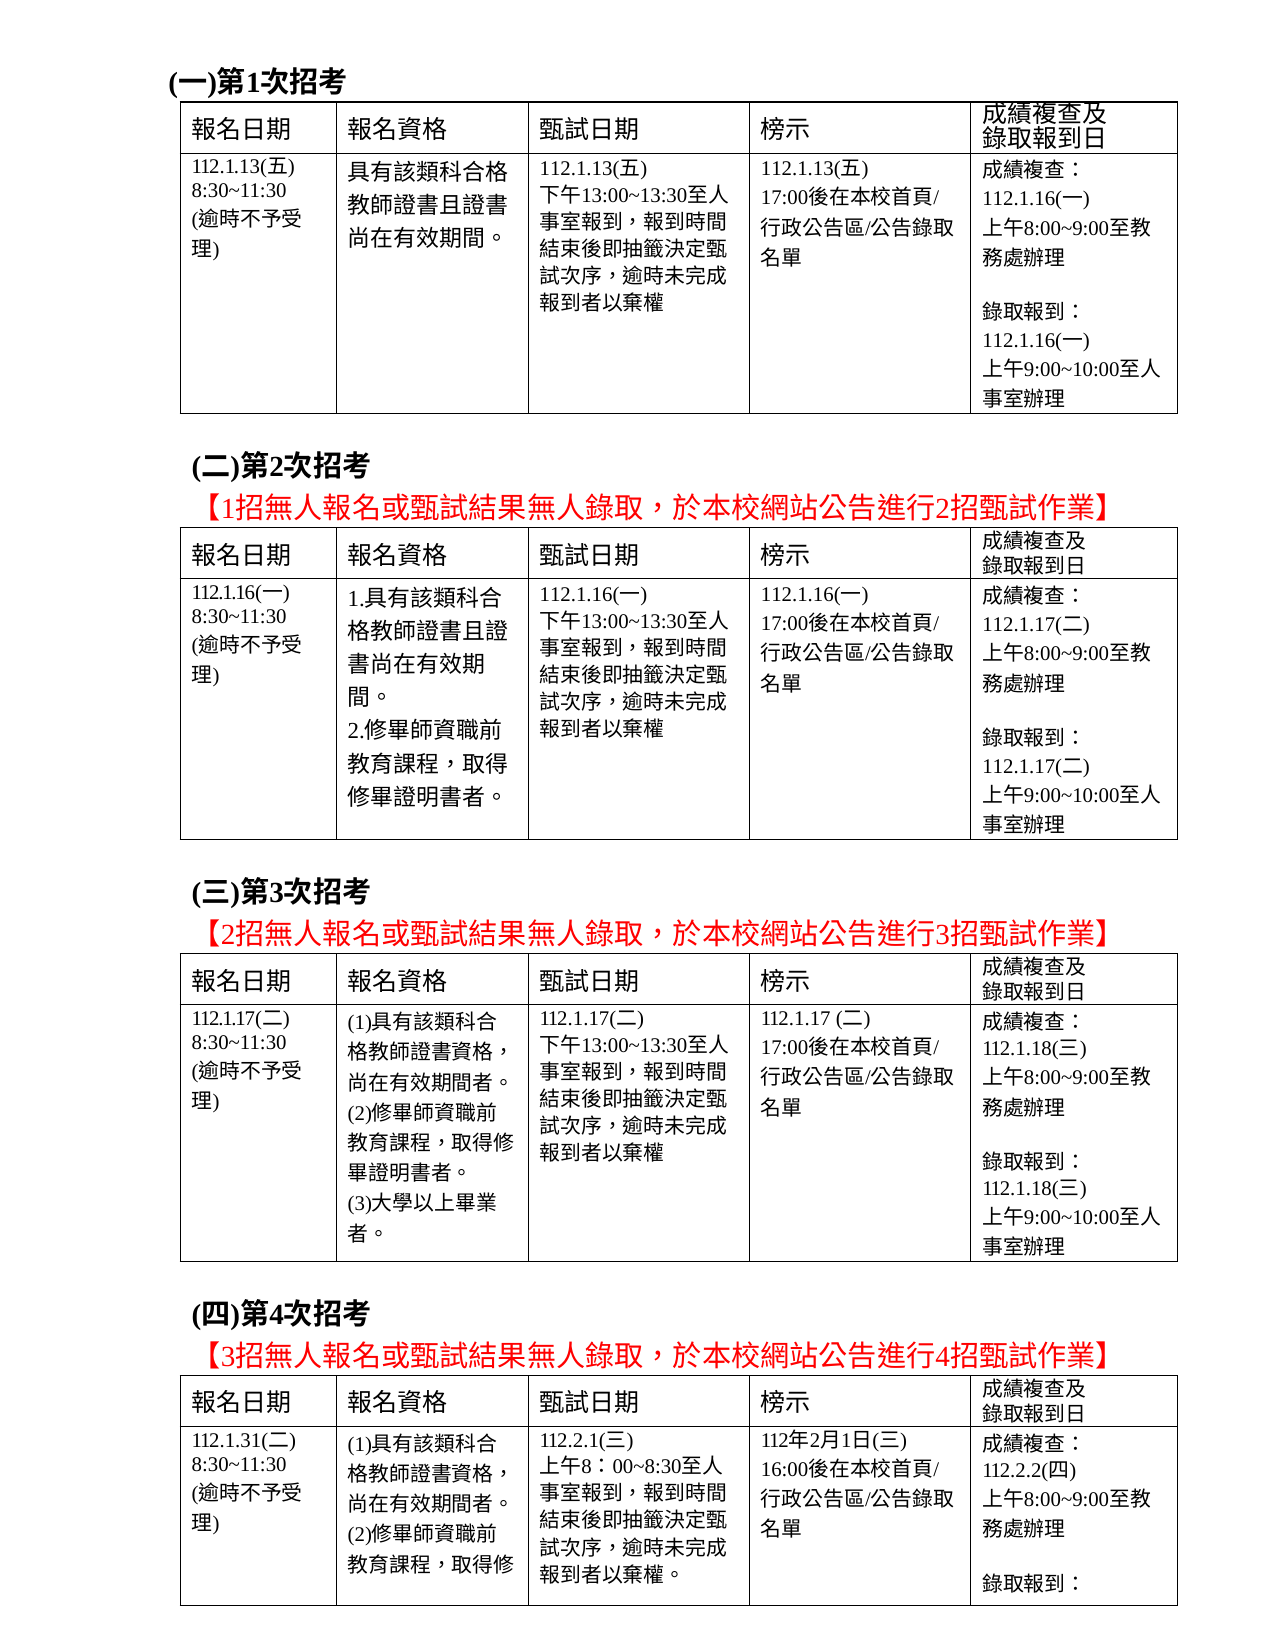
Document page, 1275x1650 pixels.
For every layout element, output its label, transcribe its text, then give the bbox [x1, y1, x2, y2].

table_cell 甄試日期 [529, 954, 749, 1004]
table_cell (二)第2次招考 【1招無人報名或甄試結果無人錄取，於本校網站公告進行2招甄試作業】 [180, 414, 1178, 527]
table_cell 112.1.13(五) 17:00後在本校首頁/行政公告區/公告錄取名單 [750, 154, 970, 413]
table_cell 112年2月1日(三) 16:00後在本校首頁/行政公告區/公告錄取名單 [750, 1427, 970, 1604]
table_cell 1.具有該類科合格教師證書且證書尚在有效期間。 2.修畢師資職前教育課程，取得修畢證明書者。 [337, 579, 528, 839]
table_cell (1)具有該類科合格教師證書資格，尚在有效期間者。 (2)修畢師資職前教育課程，取得修畢證明書者。 (3)大學以上畢業者。 [337, 1005, 528, 1261]
table_cell 112.1.13(五) 8:30~11:30 (逾時不予受理) [181, 154, 336, 413]
table_header 榜示 [750, 103, 970, 152]
table_cell 成績複查及 錄取報到日 [971, 1376, 1177, 1426]
table_cell 112.1.17(二) 下午13:00~13:30至人事室報到，報到時間結束後即抽籤決定甄試次序，逾時未完成報到者以棄權 [529, 1005, 749, 1261]
text (一)第1次招考 [118, 59, 1186, 101]
table_cell 成績複查及 錄取報到日 [971, 954, 1177, 1004]
table_cell 報名資格 [337, 954, 528, 1004]
table_cell 112.1.16(一) 8:30~11:30 (逾時不予受理) [181, 579, 336, 839]
table_cell (三)第3次招考 【2招無人報名或甄試結果無人錄取，於本校網站公告進行3招甄試作業】 [180, 840, 1178, 953]
table_cell 榜示 [750, 954, 970, 1004]
table_header 報名資格 [337, 103, 528, 152]
table_cell 榜示 [750, 528, 970, 578]
table_cell 112.1.16(一) 17:00後在本校首頁/行政公告區/公告錄取名單 [750, 579, 970, 839]
table_cell (1)具有該類科合格教師證書資格，尚在有效期間者。 (2)修畢師資職前教育課程，取得修 [337, 1427, 528, 1604]
table_cell 112.1.17(二) 8:30~11:30 (逾時不予受理) [181, 1005, 336, 1261]
table_cell 成績複查： 112.1.18(三) 上午8:00~9:00至教務處辦理 錄取報到： 112.1.18(三) 上午9:00~10:00至人事室辦理 [971, 1005, 1177, 1261]
table_cell 成績複查： 112.1.16(一) 上午8:00~9:00至教務處辦理 錄取報到： 112.1.16(一) 上午9:00~10:00至人事室辦理 [971, 154, 1177, 413]
table_header 成績複查及 錄取報到日 [971, 103, 1177, 152]
table_cell 112.1.13(五) 下午13:00~13:30至人事室報到，報到時間結束後即抽籤決定甄試次序，逾時未完成報到者以棄權 [529, 154, 749, 413]
table_cell 報名日期 [181, 1376, 336, 1426]
table_cell 112.1.31(二) 8:30~11:30 (逾時不予受理) [181, 1427, 336, 1604]
table_cell 報名資格 [337, 1376, 528, 1426]
table_cell 成績複查及 錄取報到日 [971, 528, 1177, 578]
table_cell 成績複查： 112.2.2(四) 上午8:00~9:00至教務處辦理 錄取報到： [971, 1427, 1177, 1604]
table_cell (四)第4次招考 【3招無人報名或甄試結果無人錄取，於本校網站公告進行4招甄試作業】 [180, 1262, 1178, 1375]
table_cell 112.2.1(三) 上午8：00~8:30至人事室報到，報到時間結束後即抽籤決定甄試次序，逾時未完成報到者以棄權。 [529, 1427, 749, 1604]
table_cell 報名日期 [181, 528, 336, 578]
table_cell 榜示 [750, 1376, 970, 1426]
table_cell 甄試日期 [529, 528, 749, 578]
table_cell 甄試日期 [529, 1376, 749, 1426]
table_cell 112.1.16(一) 下午13:00~13:30至人事室報到，報到時間結束後即抽籤決定甄試次序，逾時未完成報到者以棄權 [529, 579, 749, 839]
table_cell 報名資格 [337, 528, 528, 578]
table_header 甄試日期 [529, 103, 749, 152]
table_header 報名日期 [181, 103, 336, 152]
table_cell 成績複查： 112.1.17(二) 上午8:00~9:00至教務處辦理 錄取報到： 112.1.17(二) 上午9:00~10:00至人事室辦理 [971, 579, 1177, 839]
table_cell 112.1.17 (二) 17:00後在本校首頁/行政公告區/公告錄取名單 [750, 1005, 970, 1261]
table_cell 報名日期 [181, 954, 336, 1004]
table_cell 具有該類科合格教師證書且證書尚在有效期間。 [337, 154, 528, 413]
